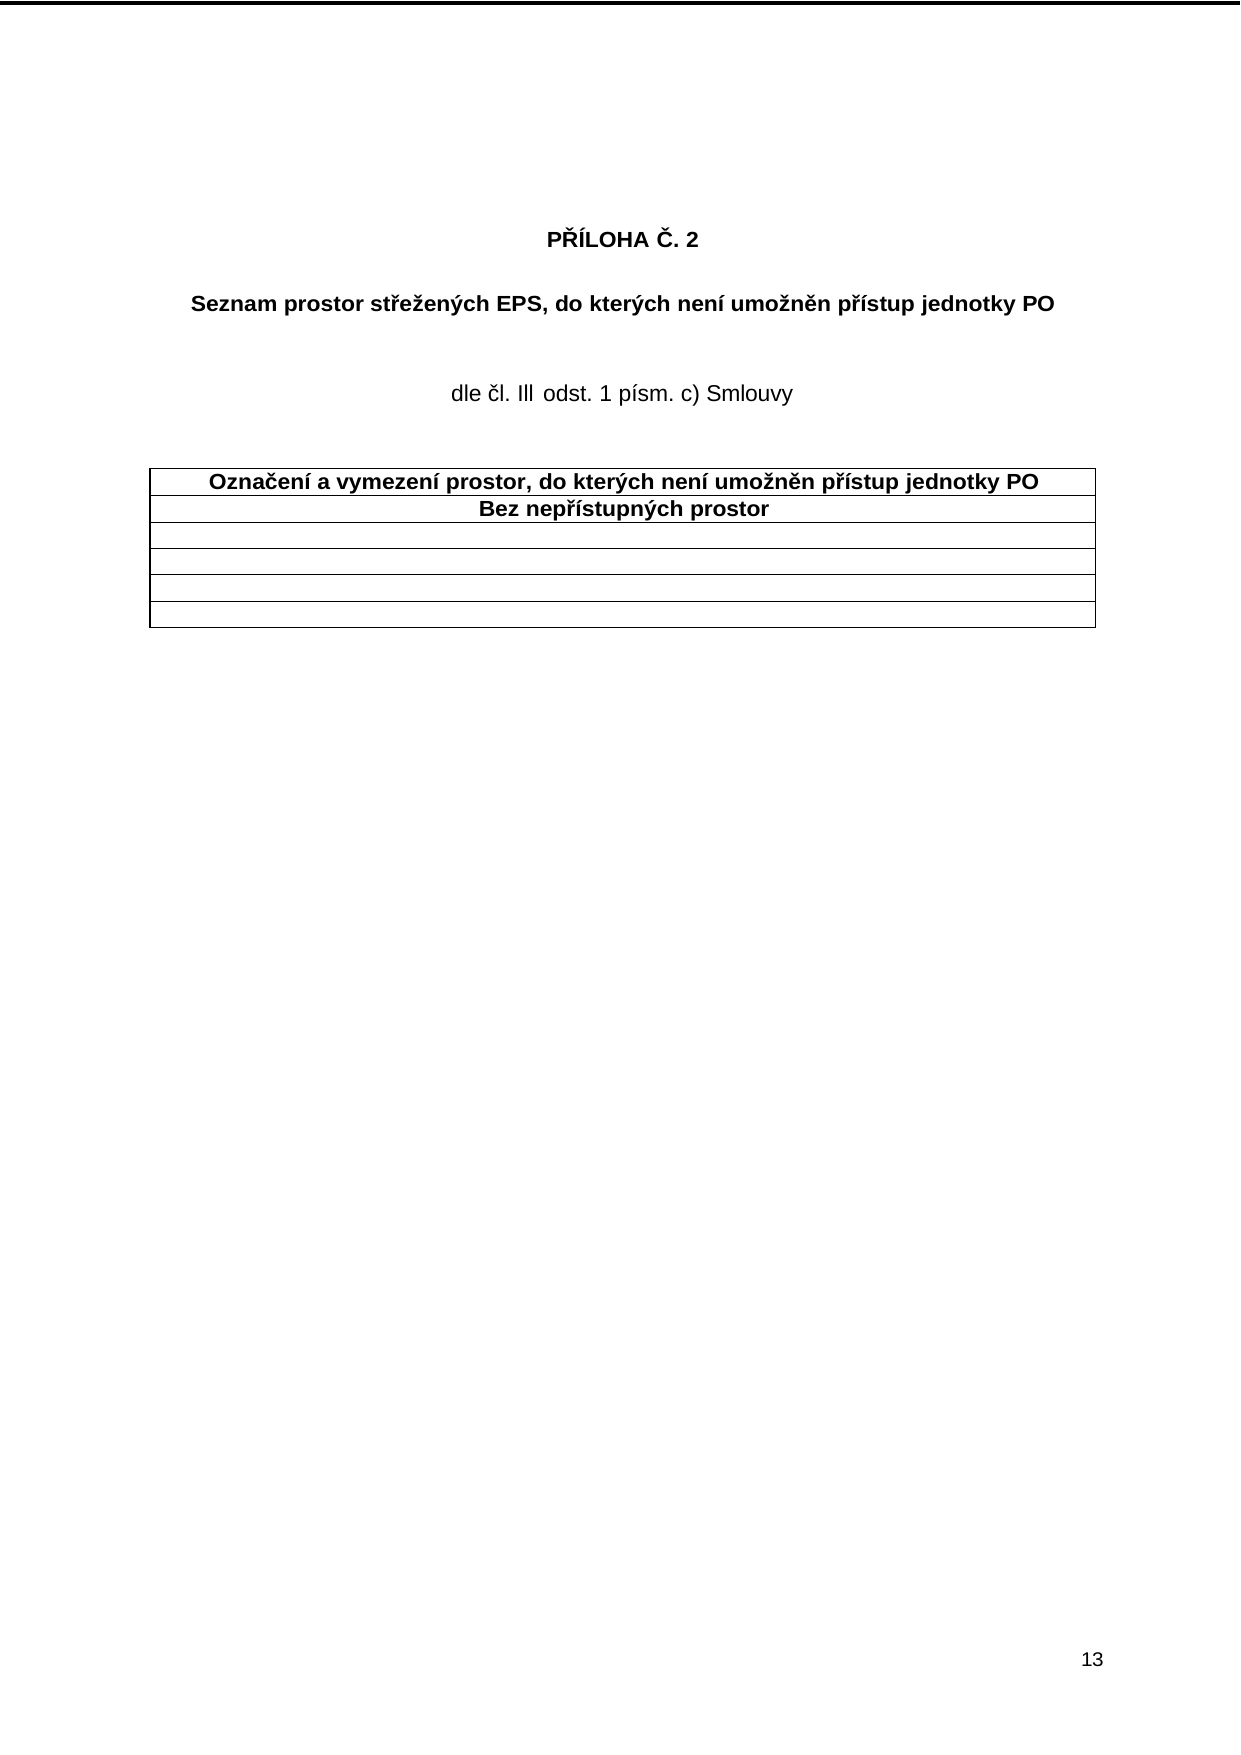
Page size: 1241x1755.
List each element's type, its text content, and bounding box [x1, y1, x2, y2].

table_cell Bez nepřístupných prostor [151, 496, 1095, 522]
table_cell [151, 575, 1095, 601]
table_cell [151, 523, 1095, 548]
text dle čl. Ill odst. 1 písm. c) Smlouvy [33, 379, 1211, 406]
text PŘÍLOHA Č. 2 [35, 227, 1211, 252]
table_header Označení a vymezení prostor, do kterých není umožněn přístup jednotky PO [151, 469, 1095, 495]
table_cell [151, 602, 1095, 627]
text Seznam prostor střežených EPS, do kterých není umožněn přístup jednotky PO [34, 291, 1211, 317]
table_cell [151, 549, 1095, 574]
